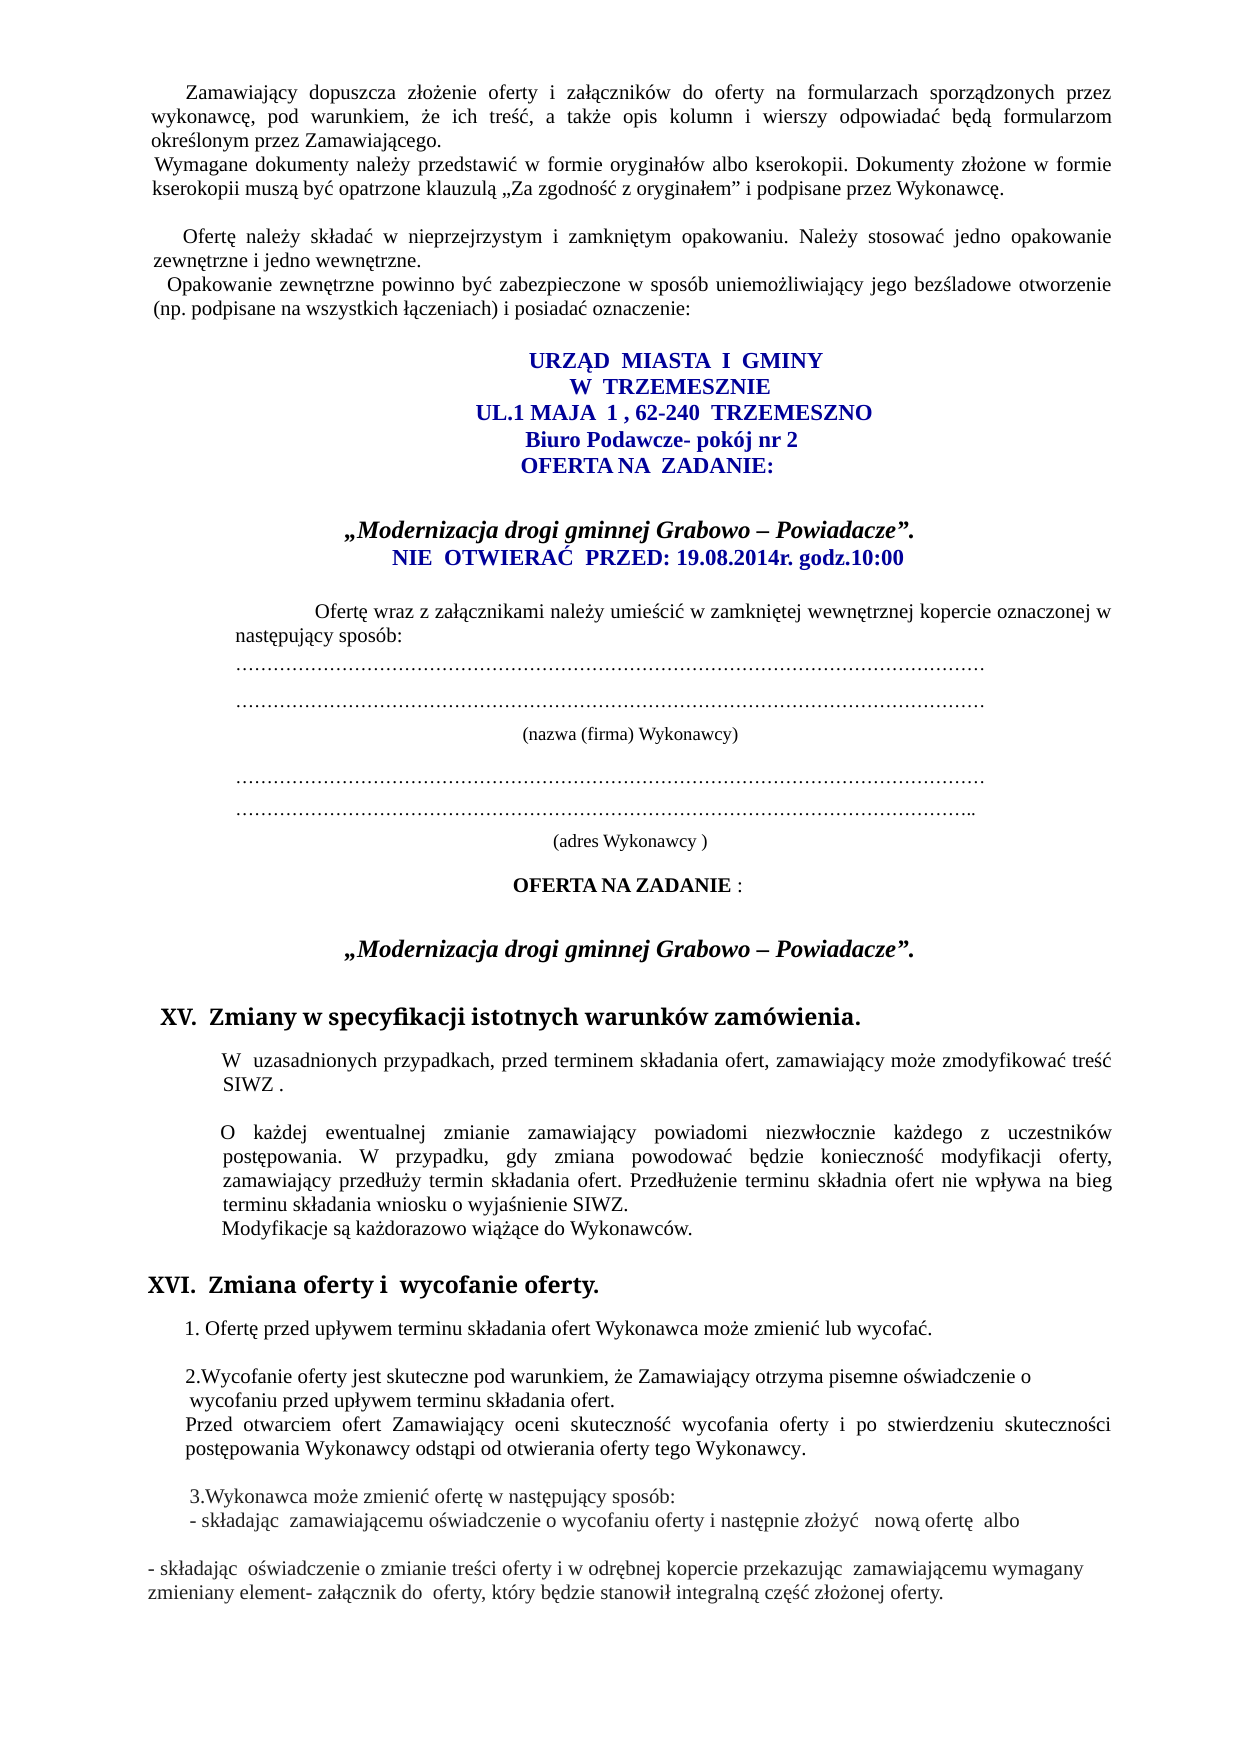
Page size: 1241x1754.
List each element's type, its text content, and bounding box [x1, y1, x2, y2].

text UL.1 MAJA 1 , 62-240 TRZEMESZNO [148, 399, 1113, 426]
text (adres Wykonawcy ) [148, 830, 1113, 852]
text wycofaniu przed upływem terminu składania ofert. [148, 1388, 1113, 1412]
text Modyfikacje są każdorazowo wiążące do Wykonawców. [221, 1216, 1113, 1240]
text Opakowanie zewnętrzne powinno być zabezpieczone w sposób uniemożliwiający jego bezśladowe otworzenie (np. podpisane na wszystkich łączeniach) i posiadać oznaczenie: [152, 272, 1113, 320]
text URZĄD MIASTA I GMINY [148, 347, 1113, 373]
text ………………………………………………………………………………………………………… [148, 766, 1113, 787]
text „Modernizacja drogi gminnej Grabowo – Powiadacze”. [149, 515, 1113, 544]
text NIE OTWIERAĆ PRZED: 19.08.2014r. godz.10:00 [148, 544, 1113, 570]
list 2.Wycofanie oferty jest skuteczne pod warunkiem, że Zamawiający otrzyma pisemne oświadczenie o [148, 1364, 1113, 1388]
text XVI. Zmiana oferty i wycofanie oferty. [148, 1269, 1113, 1300]
text ……………………………………………………………………………………………………….. [148, 798, 1113, 819]
text W TRZEMESZNIE [148, 373, 1113, 399]
text ………………………………………………………………………………………………………… [148, 690, 1113, 712]
text OFERTA NA ZADANIE: [148, 452, 1113, 478]
text Ofertę wraz z załącznikami należy umieścić w zamkniętej wewnętrznej kopercie oznaczonej w następujący sposób: [235, 599, 1113, 647]
text ………………………………………………………………………………………………………… [148, 647, 1113, 676]
text W uzasadnionych przypadkach, przed terminem składania ofert, zamawiający może zmodyfikować treść SIWZ . [221, 1048, 1113, 1096]
text 3.Wykonawca może zmienić ofertę w następujący sposób: - składając zamawiającemu oświadczenie o wycofaniu oferty i następnie złożyć nową ofertę albo - składając oświadczenie o zmianie treści oferty i w odrębnej kopercie przekazując zamawiającemu wymagany zmieniany element- załącznik do oferty, który będzie stanowił integralną część złożonej oferty. [148, 1484, 1113, 1628]
text O każdej ewentualnej zmianie zamawiający powiadomi niezwłocznie każdego z uczestników postępowania. W przypadku, gdy zmiana powodować będzie konieczność modyfikacji oferty, zamawiający przedłuży termin składania ofert. Przedłużenie terminu składnia ofert nie wpływa na bieg terminu składania wniosku o wyjaśnienie SIWZ. [220, 1120, 1113, 1216]
text Wymagane dokumenty należy przedstawić w formie oryginałów albo kserokopii. Dokumenty złożone w formie kserokopii muszą być opatrzone klauzulą „Za zgodność z oryginałem” i podpisane przez Wykonawcę. [152, 152, 1113, 200]
text OFERTA NA ZADANIE : [148, 873, 1113, 897]
text „Modernizacja drogi gminnej Grabowo – Powiadacze”. [149, 934, 1113, 963]
text (nazwa (firma) Wykonawcy) [148, 722, 1113, 744]
text Ofertę należy składać w nieprzejrzystym i zamkniętym opakowaniu. Należy stosować jedno opakowanie zewnętrzne i jedno wewnętrzne. [152, 224, 1113, 272]
text 1. Ofertę przed upływem terminu składania ofert Wykonawca może zmienić lub wycofać. [148, 1316, 1113, 1340]
text Zamawiający dopuszcza złożenie oferty i załączników do oferty na formularzach sporządzonych przez wykonawcę, pod warunkiem, że ich treść, a także opis kolumn i wierszy odpowiadać będą formularzom określonym przez Zamawiającego. [151, 80, 1113, 152]
list Przed otwarciem ofert Zamawiający oceni skuteczność wycofania oferty i po stwierdzeniu skuteczności postępowania Wykonawcy odstąpi od otwierania oferty tego Wykonawcy. [148, 1412, 1113, 1460]
text Biuro Podawcze- pokój nr 2 [148, 426, 1113, 452]
text XV. Zmiany w specyfikacji istotnych warunków zamówienia. [160, 1001, 1113, 1032]
